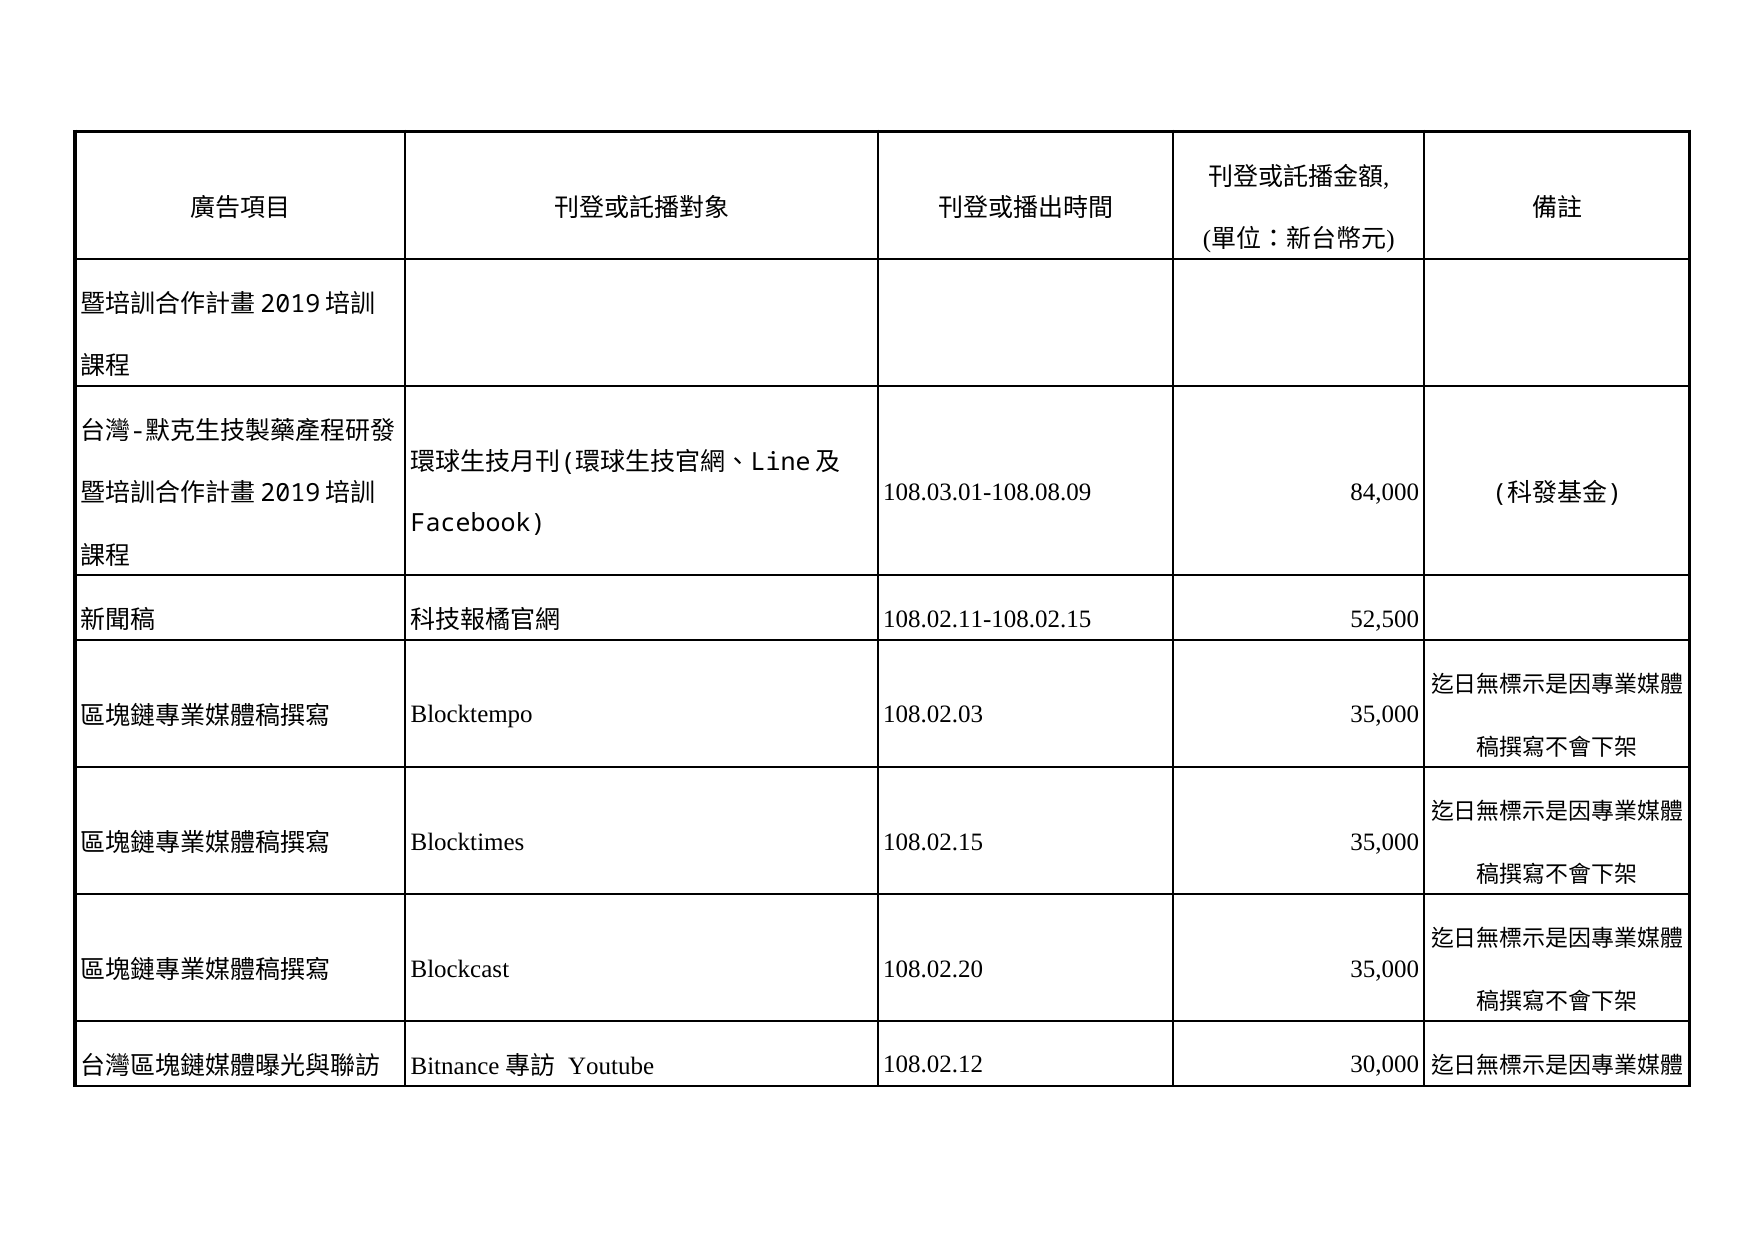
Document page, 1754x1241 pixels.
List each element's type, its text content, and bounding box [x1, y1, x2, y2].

table_cell 35,000 [1174, 641, 1423, 766]
table_cell [879, 260, 1172, 385]
table_cell Blocktimes [406, 768, 877, 893]
table_header 備註 [1425, 133, 1688, 258]
table_cell Bitnance 專訪 Youtube [406, 1022, 877, 1085]
table_cell [406, 260, 877, 385]
table_header 刊登或播出時間 [879, 133, 1172, 258]
table_cell (科發基金) [1425, 387, 1688, 574]
table_cell 科技報橘官網 [406, 576, 877, 639]
table_cell 52,500 [1174, 576, 1423, 639]
table_cell 暨培訓合作計畫2019培訓課程 [77, 260, 404, 385]
table_cell 迄日無標示是因專業媒體稿撰寫不會下架 [1425, 895, 1688, 1020]
table_cell 環球生技月刊(環球生技官網、Line及Facebook) [406, 387, 877, 574]
table_cell 新聞稿 [77, 576, 404, 639]
table_header 刊登或託播對象 [406, 133, 877, 258]
table_cell 迄日無標示是因專業媒體稿撰寫不會下架 [1425, 641, 1688, 766]
table_cell Blockcast [406, 895, 877, 1020]
table_cell Blocktempo [406, 641, 877, 766]
table_header 廣告項目 [77, 133, 404, 258]
table_cell 108.02.12 [879, 1022, 1172, 1085]
table_cell 108.02.20 [879, 895, 1172, 1020]
table_cell 108.03.01-108.08.09 [879, 387, 1172, 574]
table_cell 區塊鏈專業媒體稿撰寫 [77, 768, 404, 893]
table_cell 108.02.11-108.02.15 [879, 576, 1172, 639]
table_cell 84,000 [1174, 387, 1423, 574]
table_cell [1425, 576, 1688, 639]
table_cell 台灣區塊鏈媒體曝光與聯訪 [77, 1022, 404, 1085]
table_cell 區塊鏈專業媒體稿撰寫 [77, 895, 404, 1020]
table_cell 35,000 [1174, 895, 1423, 1020]
table_cell 108.02.15 [879, 768, 1172, 893]
table_cell 30,000 [1174, 1022, 1423, 1085]
table_cell 迄日無標示是因專業媒體 [1425, 1022, 1688, 1085]
table_cell 台灣-默克生技製藥產程研發暨培訓合作計畫2019培訓課程 [77, 387, 404, 574]
table_cell 35,000 [1174, 768, 1423, 893]
table_cell [1174, 260, 1423, 385]
table_cell [1425, 260, 1688, 385]
table_cell 迄日無標示是因專業媒體稿撰寫不會下架 [1425, 768, 1688, 893]
table_cell 108.02.03 [879, 641, 1172, 766]
table_cell 區塊鏈專業媒體稿撰寫 [77, 641, 404, 766]
table_header 刊登或託播金額, (單位：新台幣元) [1174, 133, 1423, 258]
